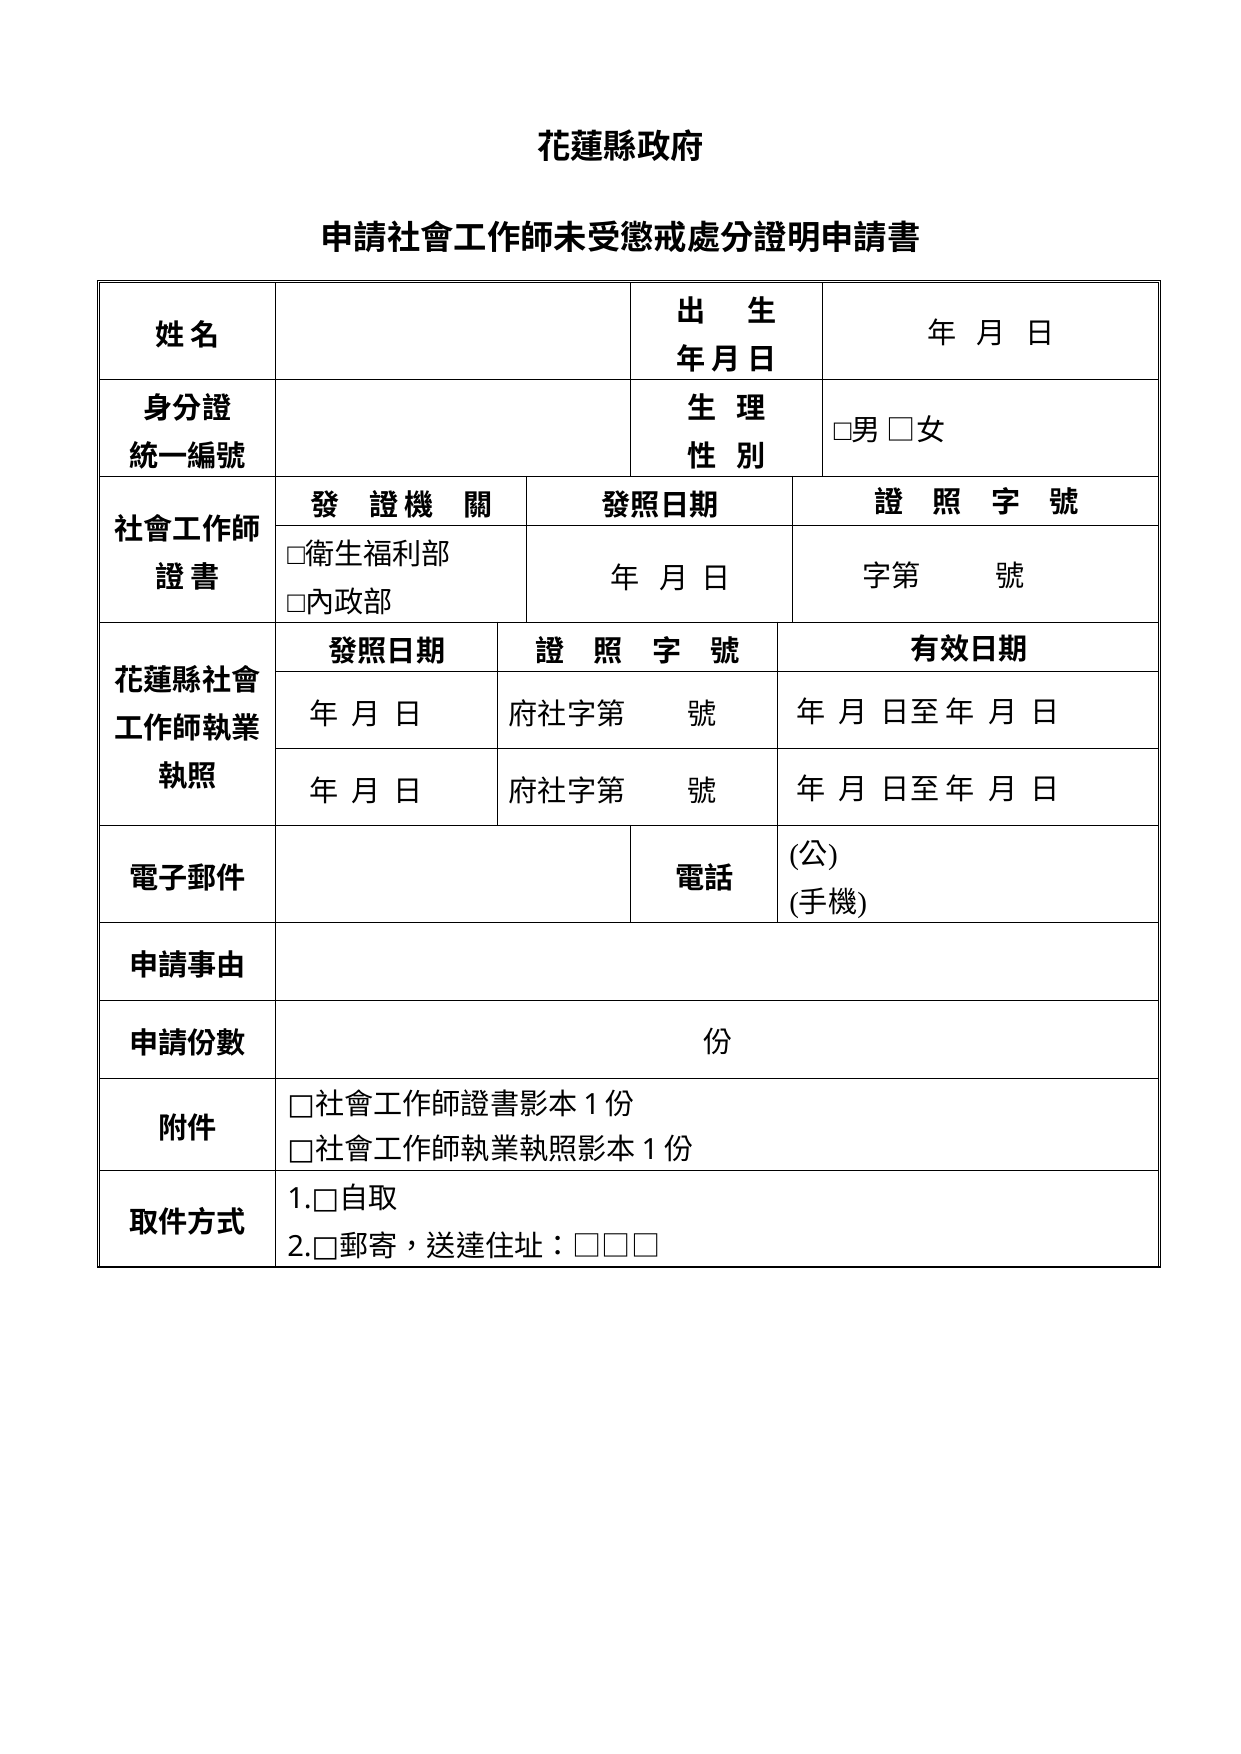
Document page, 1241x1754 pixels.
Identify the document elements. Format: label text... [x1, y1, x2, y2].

table_header [276, 283, 630, 379]
table_cell 證 照 字 號 [793, 477, 1158, 525]
table_cell 府社字第 號 [498, 749, 777, 825]
table_cell 生 理 性 別 [631, 380, 822, 476]
table_cell 電話 [631, 826, 777, 922]
table_cell (公) (手機) [778, 826, 1158, 922]
table_cell □男 □女 [823, 380, 1158, 476]
table_cell 字第 號 [793, 526, 1158, 622]
table_cell 府社字第 號 [498, 672, 777, 748]
table_header 出 生 年 月 日 [631, 283, 822, 379]
table_header 年 月 日 [823, 283, 1158, 379]
table_cell 份 [276, 1001, 1158, 1078]
table_cell 發照日期 [276, 623, 497, 671]
table_cell 身分證 統一編號 [100, 380, 275, 476]
table_cell □社會工作師證書影本1份 □社會工作師執業執照影本1份 [276, 1079, 1158, 1169]
table_cell 取件方式 [100, 1171, 275, 1266]
table_cell 證 照 字 號 [498, 623, 777, 671]
table_cell 發 證 機 關 [276, 477, 526, 525]
table_cell 年 月 日 [276, 672, 497, 748]
table_cell [276, 923, 1158, 1000]
table_cell [276, 826, 630, 922]
table_header 姓 名 [100, 283, 275, 379]
table_cell 發照日期 [527, 477, 792, 525]
table_cell 花蓮縣社會工作師執業執照 [100, 623, 275, 825]
table_cell 有效日期 [778, 623, 1158, 671]
table_cell 社會工作師 證 書 [100, 477, 275, 622]
table_cell [276, 380, 630, 476]
table_cell 年 月 日 [276, 749, 497, 825]
table_cell 電子郵件 [100, 826, 275, 922]
table_cell 年 月 日至 年 月 日 [778, 672, 1158, 748]
table_cell 年 月 日至 年 月 日 [778, 749, 1158, 825]
table_cell 1.□自取 2.□郵寄，送達住址：□□□ [276, 1171, 1158, 1266]
table_cell 年 月 日 [527, 526, 792, 622]
table_cell 申請事由 [100, 923, 275, 1000]
text 申請社會工作師未受懲戒處分證明申請書 [128, 189, 1112, 280]
table_cell □衛生福利部 □內政部 [276, 526, 526, 622]
text 花蓮縣政府 [128, 99, 1112, 189]
table_cell 申請份數 [100, 1001, 275, 1078]
table_cell 附件 [100, 1079, 275, 1169]
